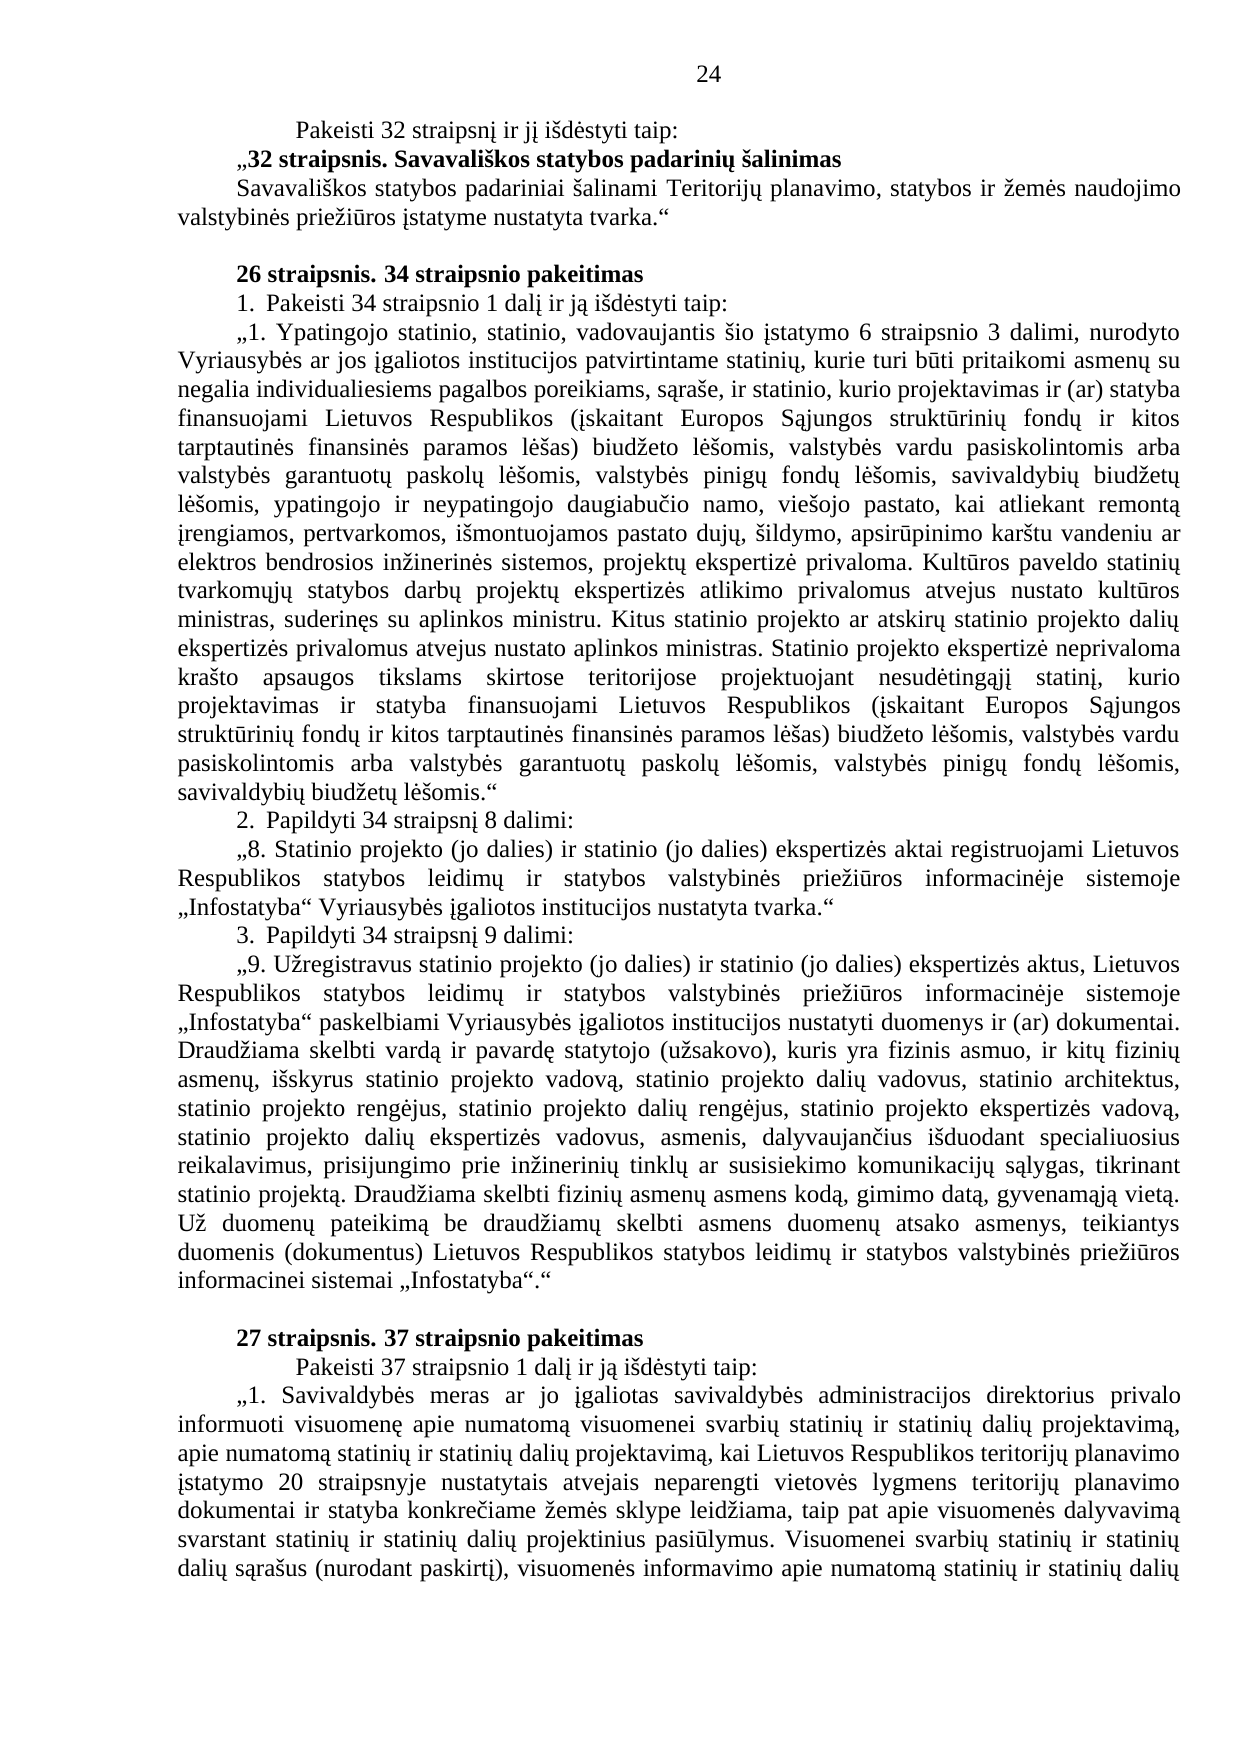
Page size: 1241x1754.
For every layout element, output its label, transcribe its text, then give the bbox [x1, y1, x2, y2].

text 3. Papildyti 34 straipsnį 9 dalimi: [177, 920, 1181, 949]
text 27 straipsnis. 37 straipsnio pakeitimas [177, 1323, 1181, 1352]
text „1. Savivaldybės meras ar jo įgaliotas savivaldybės administracijos direktorius privalo informuoti visuomenę apie numatomą visuomenei svarbių statinių ir statinių dalių projektavimą, apie numatomą statinių ir statinių dalių projektavimą, kai Lietuvos Respublikos teritorijų planavimo įstatymo 20 straipsnyje nustatytais atvejais neparengti vietovės lygmens teritorijų planavimo dokumentai ir statyba konkrečiame žemės sklype leidžiama, taip pat apie visuomenės dalyvavimą svarstant statinių ir statinių dalių projektinius pasiūlymus. Visuomenei svarbių statinių ir statinių dalių sąrašus (nurodant paskirtį), visuomenės informavimo apie numatomą statinių ir statinių dalių [177, 1380, 1181, 1582]
text Pakeisti 37 straipsnio 1 dalį ir ją išdėstyti taip: [236, 1352, 1181, 1380]
text 2. Papildyti 34 straipsnį 8 dalimi: [177, 805, 1181, 834]
text 1. Pakeisti 34 straipsnio 1 dalį ir ją išdėstyti taip: [177, 288, 1181, 317]
text „1. Ypatingojo statinio, statinio, vadovaujantis šio įstatymo 6 straipsnio 3 dalimi, nurodyto Vyriausybės ar jos įgaliotos institucijos patvirtintame statinių, kurie turi būti pritaikomi asmenų su negalia individualiesiems pagalbos poreikiams, sąraše, ir statinio, kurio projektavimas ir (ar) statyba finansuojami Lietuvos Respublikos (įskaitant Europos Sąjungos struktūrinių fondų ir kitos tarptautinės finansinės paramos lėšas) biudžeto lėšomis, valstybės vardu pasiskolintomis arba valstybės garantuotų paskolų lėšomis, valstybės pinigų fondų lėšomis, savivaldybių biudžetų lėšomis, ypatingojo ir neypatingojo daugiabučio namo, viešojo pastato, kai atliekant remontą įrengiamos, pertvarkomos, išmontuojamos pastato dujų, šildymo, apsirūpinimo karštu vandeniu ar elektros bendrosios inžinerinės sistemos, projektų ekspertizė privaloma. Kultūros paveldo statinių tvarkomųjų statybos darbų projektų ekspertizės atlikimo privalomus atvejus nustato kultūros ministras, suderinęs su aplinkos ministru. Kitus statinio projekto ar atskirų statinio projekto dalių ekspertizės privalomus atvejus nustato aplinkos ministras. Statinio projekto ekspertizė neprivaloma krašto apsaugos tikslams skirtose teritorijose projektuojant nesudėtingąjį statinį, kurio projektavimas ir statyba finansuojami Lietuvos Respublikos (įskaitant Europos Sąjungos struktūrinių fondų ir kitos tarptautinės finansinės paramos lėšas) biudžeto lėšomis, valstybės vardu pasiskolintomis arba valstybės garantuotų paskolų lėšomis, valstybės pinigų fondų lėšomis, savivaldybių biudžetų lėšomis.“ [177, 317, 1181, 805]
text „32 straipsnis. Savavališkos statybos padarinių šalinimas [177, 144, 1181, 173]
text Pakeisti 32 straipsnį ir jį išdėstyti taip: [236, 115, 1181, 144]
text „8. Statinio projekto (jo dalies) ir statinio (jo dalies) ekspertizės aktai registruojami Lietuvos Respublikos statybos leidimų ir statybos valstybinės priežiūros informacinėje sistemoje „Infostatyba“ Vyriausybės įgaliotos institucijos nustatyta tvarka.“ [177, 834, 1181, 920]
text Savavališkos statybos padariniai šalinami Teritorijų planavimo, statybos ir žemės naudojimo valstybinės priežiūros įstatyme nustatyta tvarka.“ [177, 173, 1181, 230]
text „9. Užregistravus statinio projekto (jo dalies) ir statinio (jo dalies) ekspertizės aktus, Lietuvos Respublikos statybos leidimų ir statybos valstybinės priežiūros informacinėje sistemoje „Infostatyba“ paskelbiami Vyriausybės įgaliotos institucijos nustatyti duomenys ir (ar) dokumentai. Draudžiama skelbti vardą ir pavardę statytojo (užsakovo), kuris yra fizinis asmuo, ir kitų fizinių asmenų, išskyrus statinio projekto vadovą, statinio projekto dalių vadovus, statinio architektus, statinio projekto rengėjus, statinio projekto dalių rengėjus, statinio projekto ekspertizės vadovą, statinio projekto dalių ekspertizės vadovus, asmenis, dalyvaujančius išduodant specialiuosius reikalavimus, prisijungimo prie inžinerinių tinklų ar susisiekimo komunikacijų sąlygas, tikrinant statinio projektą. Draudžiama skelbti fizinių asmenų asmens kodą, gimimo datą, gyvenamąją vietą. Už duomenų pateikimą be draudžiamų skelbti asmens duomenų atsako asmenys, teikiantys duomenis (dokumentus) Lietuvos Respublikos statybos leidimų ir statybos valstybinės priežiūros informacinei sistemai „Infostatyba“.“ [177, 949, 1181, 1294]
text 26 straipsnis. 34 straipsnio pakeitimas [177, 259, 1181, 288]
